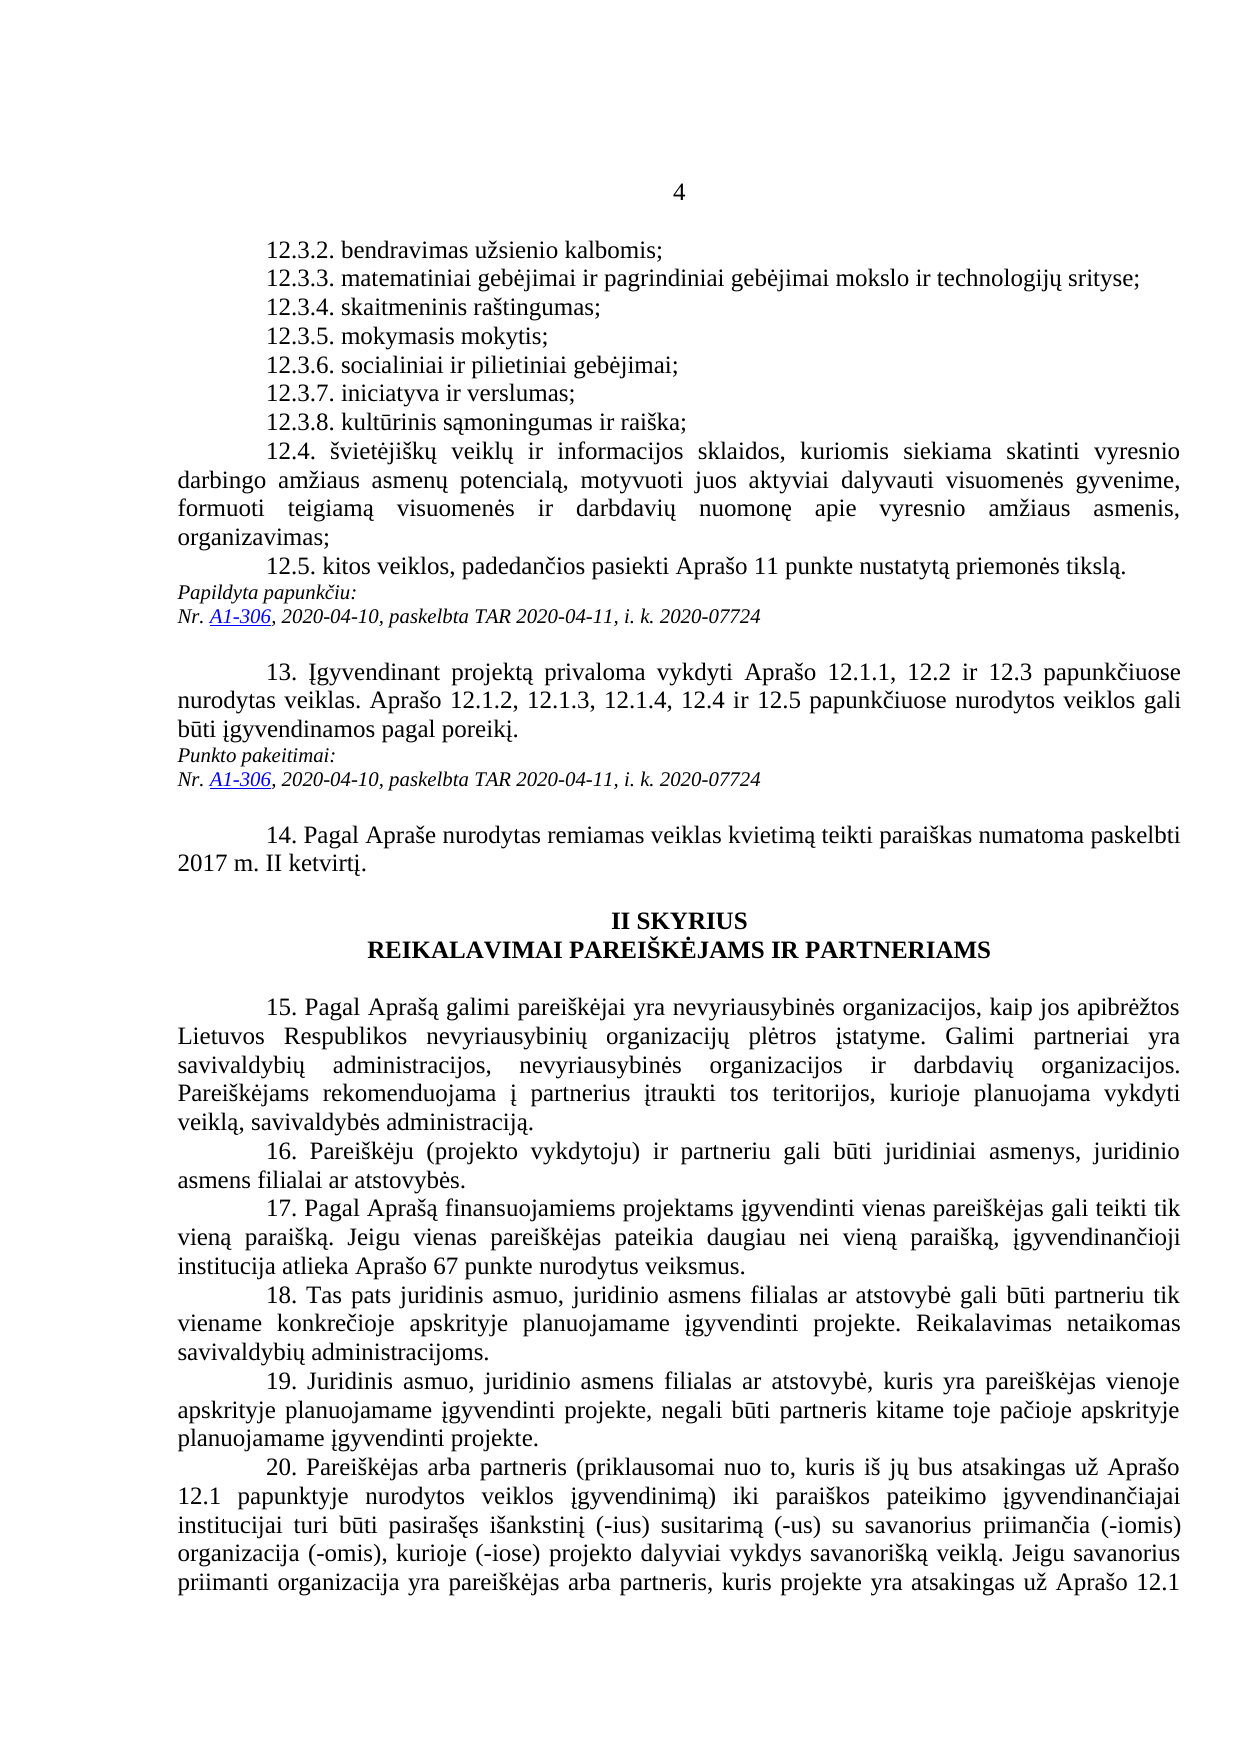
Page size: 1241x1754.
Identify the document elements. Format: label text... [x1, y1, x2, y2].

text 13. Įgyvendinant projektą privaloma vykdyti Aprašo 12.1.1, 12.2 ir 12.3 papunkčiuose nurodytas veiklas. Aprašo 12.1.2, 12.1.3, 12.1.4, 12.4 ir 12.5 papunkčiuose nurodytos veiklos gali būti įgyvendinamos pagal poreikį. [177, 657, 1181, 743]
text 14. Pagal Apraše nurodytas remiamas veiklas kvietimą teikti paraiškas numatoma paskelbti 2017 m. II ketvirtį. [177, 820, 1181, 877]
text REIKALAVIMAI PAREIŠKĖJAMS IR PARTNERIAMS [177, 935, 1181, 963]
text 19. Juridinis asmuo, juridinio asmens filialas ar atstovybė, kuris yra pareiškėjas vienoje apskrityje planuojamame įgyvendinti projekte, negali būti partneris kitame toje pačioje apskrityje planuojamame įgyvendinti projekte. [177, 1366, 1181, 1452]
text 12.3.5. mokymasis mokytis; [177, 321, 1181, 350]
text 17. Pagal Aprašą finansuojamiems projektams įgyvendinti vienas pareiškėjas gali teikti tik vieną paraišką. Jeigu vienas pareiškėjas pateikia daugiau nei vieną paraišką, įgyvendinančioji institucija atlieka Aprašo 67 punkte nurodytus veiksmus. [177, 1193, 1181, 1280]
text 12.5. kitos veiklos, padedančios pasiekti Aprašo 11 punkte nustatytą priemonės tikslą. [177, 551, 1181, 580]
text 12.3.6. socialiniai ir pilietiniai gebėjimai; [177, 350, 1181, 378]
text 18. Tas pats juridinis asmuo, juridinio asmens filialas ar atstovybė gali būti partneriu tik viename konkrečioje apskrityje planuojamame įgyvendinti projekte. Reikalavimas netaikomas savivaldybių administracijoms. [177, 1280, 1181, 1366]
text 16. Pareiškėju (projekto vykdytoju) ir partneriu gali būti juridiniai asmenys, juridinio asmens filialai ar atstovybės. [177, 1136, 1181, 1193]
text 20. Pareiškėjas arba partneris (priklausomai nuo to, kuris iš jų bus atsakingas už Aprašo 12.1 papunktyje nurodytos veiklos įgyvendinimą) iki paraiškos pateikimo įgyvendinančiajai institucijai turi būti pasirašęs išankstinį (-ius) susitarimą (-us) su savanorius priimančia (-iomis) organizacija (-omis), kurioje (-iose) projekto dalyviai vykdys savanorišką veiklą. Jeigu savanorius priimanti organizacija yra pareiškėjas arba partneris, kuris projekte yra atsakingas už Aprašo 12.1 [177, 1452, 1181, 1596]
text 12.3.2. bendravimas užsienio kalbomis; [177, 235, 1181, 263]
text 12.3.4. skaitmeninis raštingumas; [177, 292, 1181, 321]
text II SKYRIUS [177, 906, 1181, 935]
text 15. Pagal Aprašą galimi pareiškėjai yra nevyriausybinės organizacijos, kaip jos apibrėžtos Lietuvos Respublikos nevyriausybinių organizacijų plėtros įstatyme. Galimi partneriai yra savivaldybių administracijos, nevyriausybinės organizacijos ir darbdavių organizacijos. Pareiškėjams rekomenduojama į partnerius įtraukti tos teritorijos, kurioje planuojama vykdyti veiklą, savivaldybės administraciją. [177, 992, 1181, 1136]
text 12.3.7. iniciatyva ir verslumas; [177, 378, 1181, 407]
text Punkto pakeitimai: [177, 743, 1181, 767]
text Papildyta papunkčiu: [177, 580, 1181, 604]
text 12.3.8. kultūrinis sąmoningumas ir raiška; [177, 407, 1181, 436]
text 12.3.3. matematiniai gebėjimai ir pagrindiniai gebėjimai mokslo ir technologijų srityse; [177, 263, 1181, 292]
text Nr. A1-306, 2020-04-10, paskelbta TAR 2020-04-11, i. k. 2020-07724 [177, 767, 1181, 791]
text Nr. A1-306, 2020-04-10, paskelbta TAR 2020-04-11, i. k. 2020-07724 [177, 604, 1181, 628]
text 12.4. švietėjiškų veiklų ir informacijos sklaidos, kuriomis siekiama skatinti vyresnio darbingo amžiaus asmenų potencialą, motyvuoti juos aktyviai dalyvauti visuomenės gyvenime, formuoti teigiamą visuomenės ir darbdavių nuomonę apie vyresnio amžiaus asmenis, organizavimas; [177, 436, 1181, 551]
